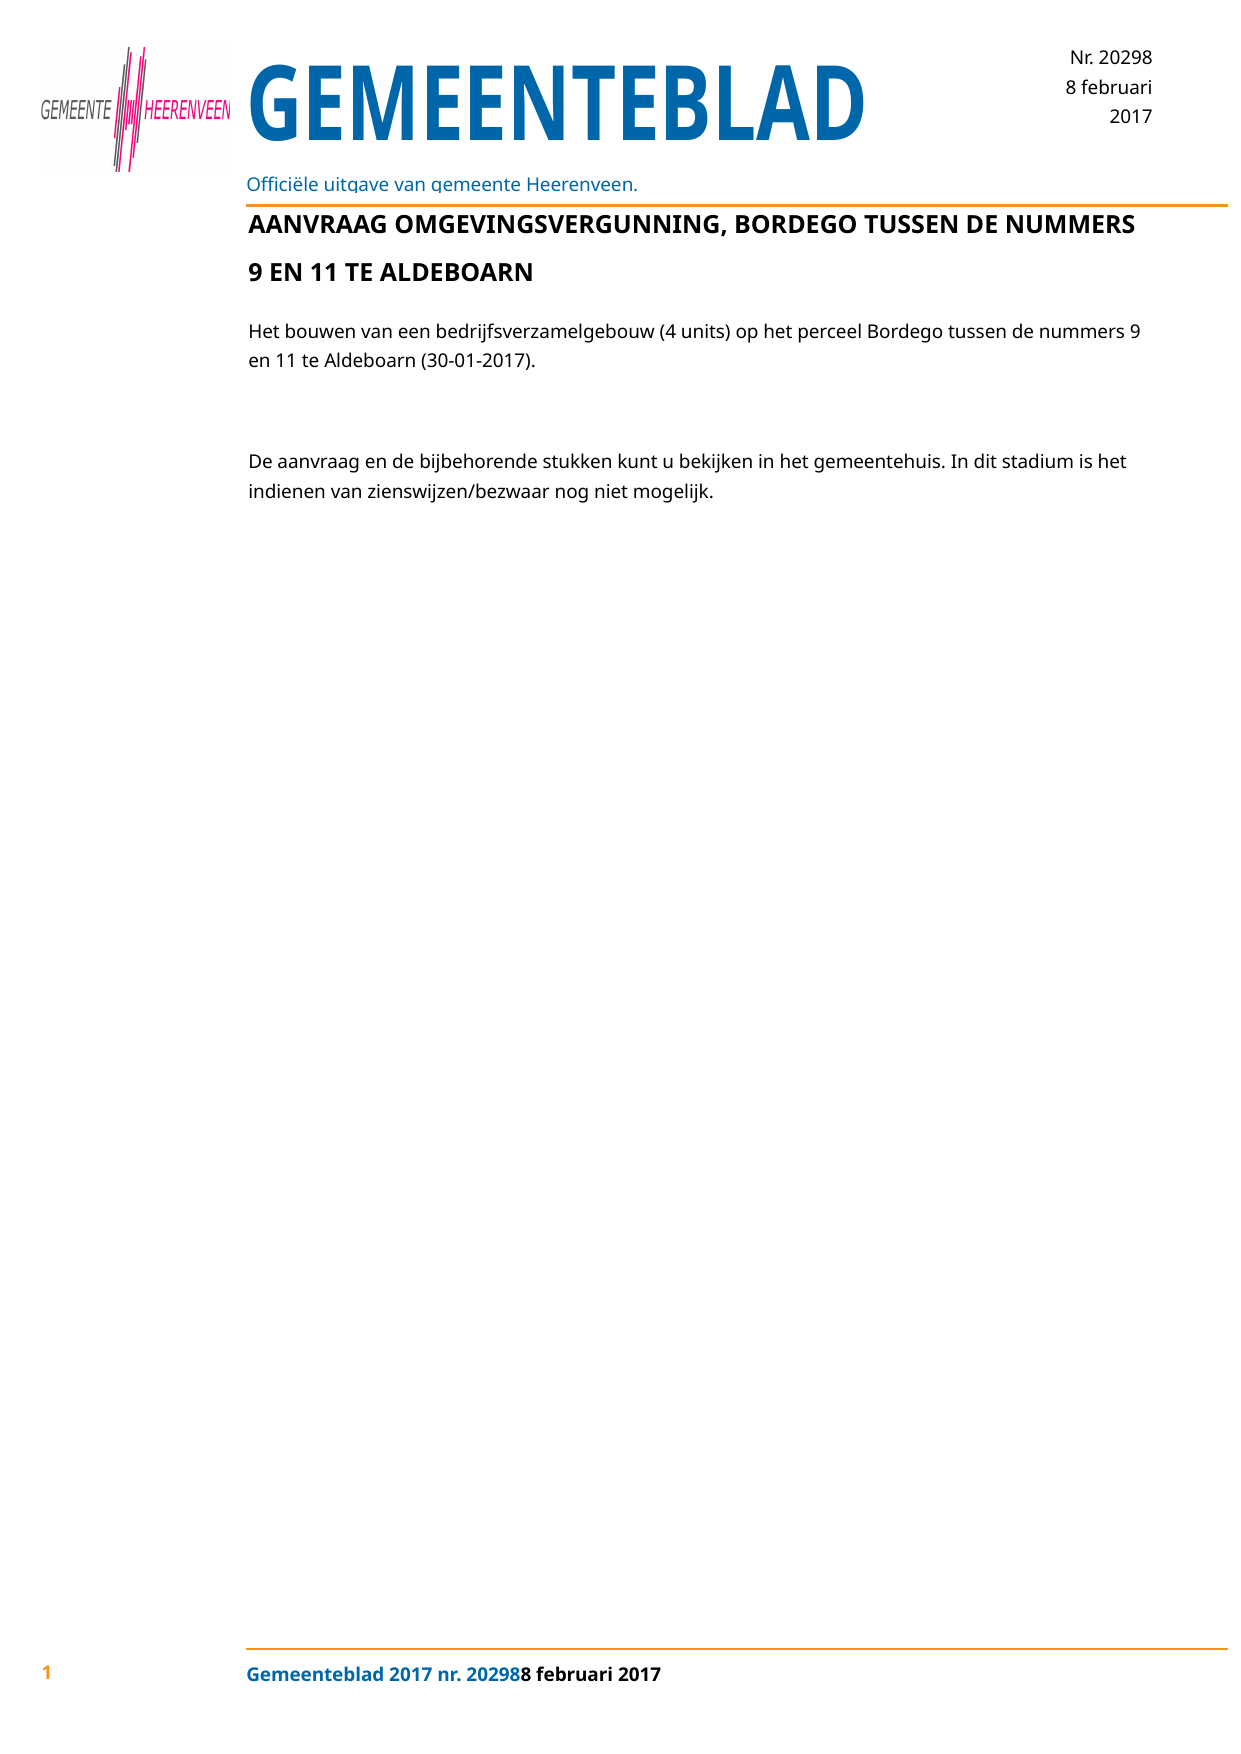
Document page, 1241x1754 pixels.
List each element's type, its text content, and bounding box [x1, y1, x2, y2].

text Het bouwen van een bedrijfsverzamelgebouw (4 units) op het perceel Bordego tussen de nummers 9 en 11 te Aldeboarn (30-01-2017). [248, 318, 1152, 373]
text De aanvraag en de bijbehorende stukken kunt u bekijken in het gemeentehuis. In dit stadium is het indienen van zienswijzen/bezwaar nog niet mogelijk. [248, 448, 1152, 504]
picture [41, 47, 231, 172]
text AANVRAAG OMGEVINGSVERGUNNING, BORDEGO TUSSEN DE NUMMERS 9 EN 11 TE ALDEBOARN [248, 207, 1152, 288]
